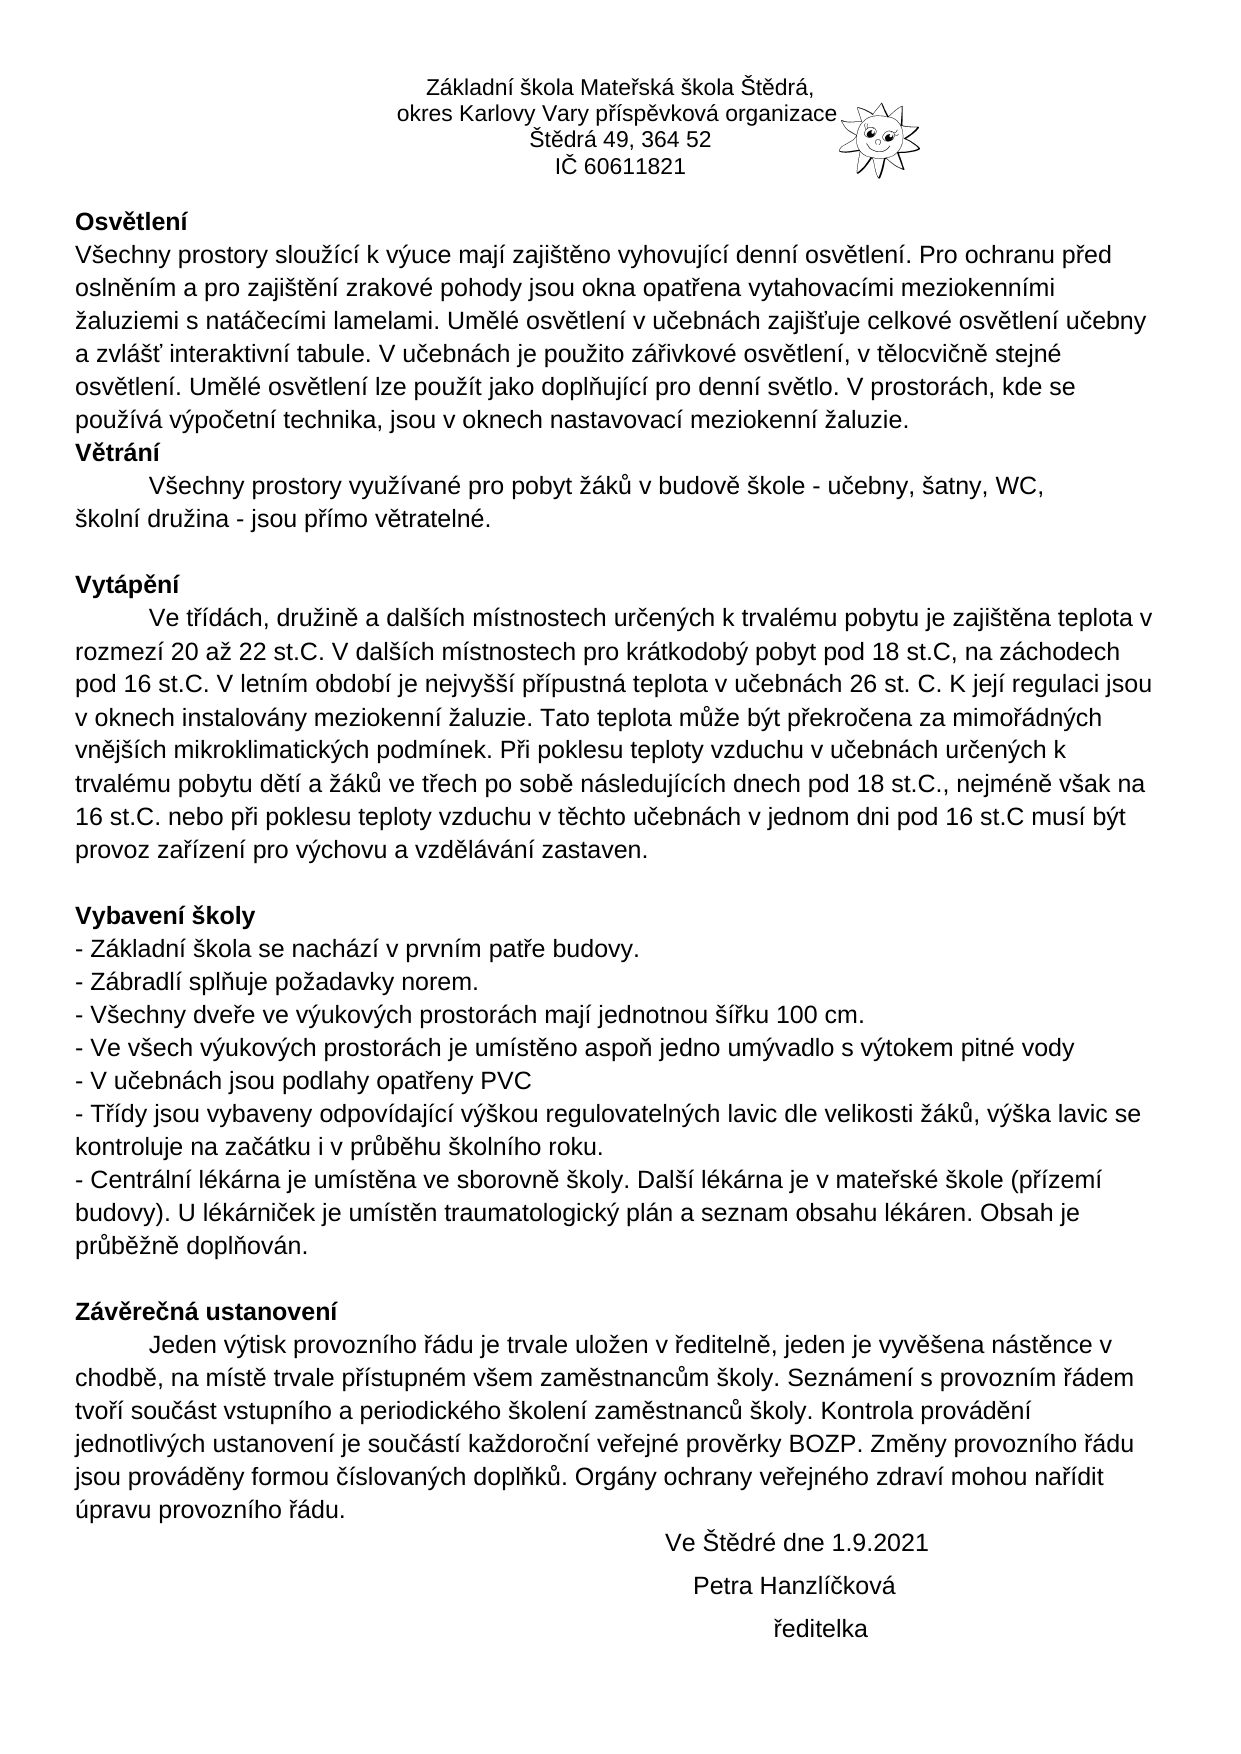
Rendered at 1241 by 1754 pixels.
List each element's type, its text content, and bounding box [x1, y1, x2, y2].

text - Ve všech výukových prostorách je umístěno aspoň jedno umývadlo s výtokem pitné vody [75, 1033, 1165, 1061]
text školní družina - jsou přímo větratelné. [75, 504, 1165, 533]
text ředitelka [75, 1614, 1165, 1643]
text Všechny prostory využívané pro pobyt žáků v budově škole - učebny, šatny, WC, [75, 471, 1165, 500]
text Osvětlení [75, 207, 1165, 236]
text - Třídy jsou vybaveny odpovídající výškou regulovatelných lavic dle velikosti žáků, výška lavic se kontroluje na začátku i v průběhu školního roku. [75, 1099, 1165, 1161]
text - Zábradlí splňuje požadavky norem. [75, 967, 1165, 995]
text - Všechny dveře ve výukových prostorách mají jednotnou šířku 100 cm. [75, 1000, 1165, 1028]
text Petra Hanzlíčková [75, 1571, 1165, 1600]
text Všechny prostory sloužící k výuce mají zajištěno vyhovující denní osvětlení. Pro ochranu před oslněním a pro zajištění zrakové pohody jsou okna opatřena vytahovacími meziokenními žaluziemi s natáčecími lamelami. Umělé osvětlení v učebnách zajišťuje celkové osvětlení učebny a zvlášť interaktivní tabule. V učebnách je použito zářivkové osvětlení, v tělocvičně stejné osvětlení. Umělé osvětlení lze použít jako doplňující pro denní světlo. V prostorách, kde se používá výpočetní technika, jsou v oknech nastavovací meziokenní žaluzie. [75, 240, 1165, 434]
text Vytápění [75, 570, 1165, 599]
text Jeden výtisk provozního řádu je trvale uložen v ředitelně, jeden je vyvěšena nástěnce v chodbě, na místě trvale přístupném všem zaměstnancům školy. Seznámení s provozním řádem tvoří součást vstupního a periodického školení zaměstnanců školy. Kontrola provádění jednotlivých ustanovení je součástí každoroční veřejné prověrky BOZP. Změny provozního řádu jsou prováděny formou číslovaných doplňků. Orgány ochrany veřejného zdraví mohou nařídit úpravu provozního řádu. [75, 1330, 1165, 1524]
text Ve Štědré dne 1.9.2021 [75, 1528, 1165, 1557]
text Větrání [75, 438, 1165, 467]
text - Centrální lékárna je umístěna ve sborovně školy. Další lékárna je v mateřské škole (přízemí budovy). U lékárniček je umístěn traumatologický plán a seznam obsahu lékáren. Obsah je průběžně doplňován. [75, 1165, 1165, 1259]
text Závěrečná ustanovení [75, 1297, 1165, 1326]
text Ve třídách, družině a dalších místnostech určených k trvalému pobytu je zajištěna teplota v rozmezí 20 až 22 st.C. V dalších místnostech pro krátkodobý pobyt pod 18 st.C, na záchodech pod 16 st.C. V letním období je nejvyšší přípustná teplota v učebnách 26 st. C. K její regulaci jsou v oknech instalovány meziokenní žaluzie. Tato teplota může být překročena za mimořádných vnějších mikroklimatických podmínek. Při poklesu teploty vzduchu v učebnách určených k trvalému pobytu dětí a žáků ve třech po sobě následujících dnech pod 18 st.C., nejméně však na 16 st.C. nebo při poklesu teploty vzduchu v těchto učebnách v jednom dni pod 16 st.C musí být provoz zařízení pro výchovu a vzdělávání zastaven. [75, 603, 1165, 863]
text - Základní škola se nachází v prvním patře budovy. [75, 934, 1165, 962]
text - V učebnách jsou podlahy opatřeny PVC [75, 1066, 1165, 1094]
text Vybavení školy [75, 901, 1165, 929]
